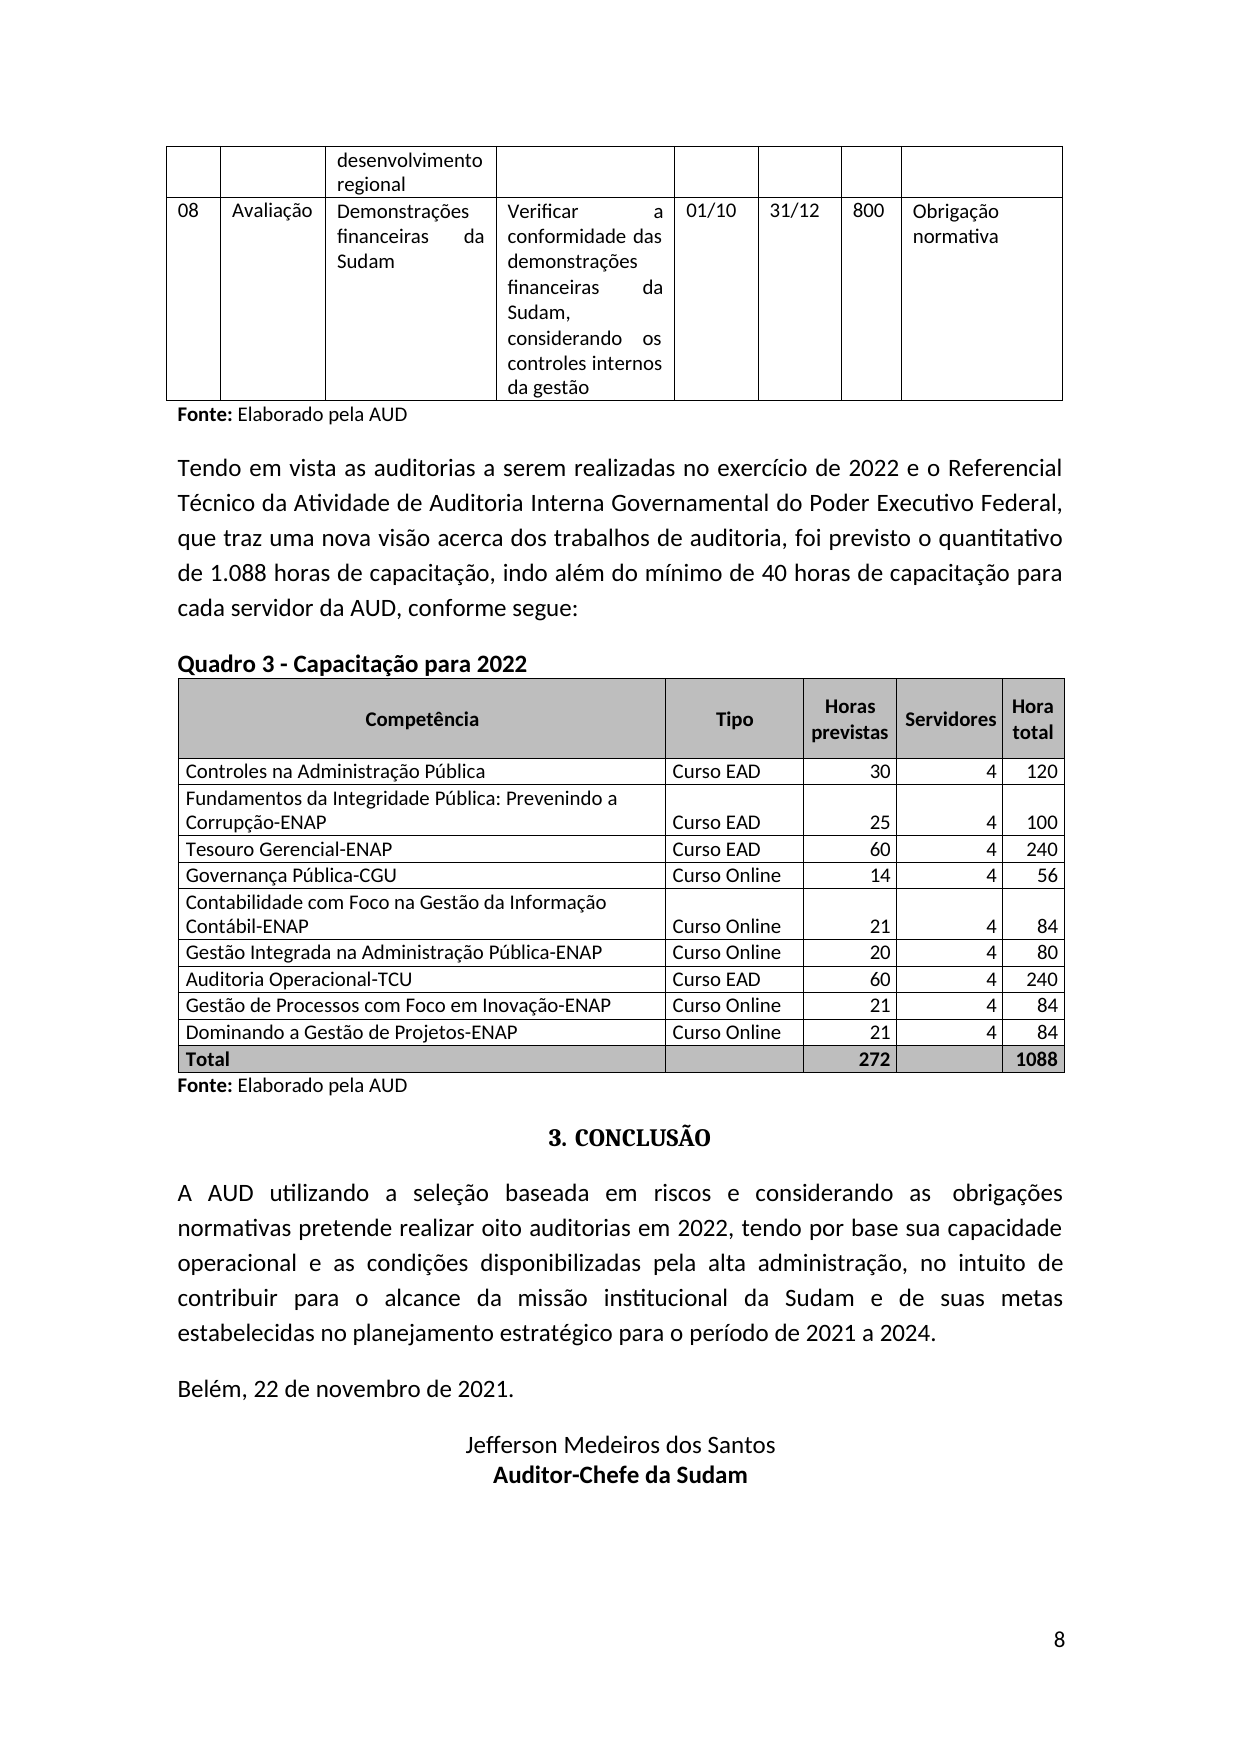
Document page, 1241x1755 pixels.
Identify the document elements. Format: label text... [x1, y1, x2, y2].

table_cell 30 [804, 759, 896, 784]
table_cell 240 [1003, 836, 1064, 862]
table_cell 21 [804, 993, 896, 1019]
text Belém, 22 de novembro de 2021. [177, 1373, 1082, 1404]
table_cell 4 [897, 940, 1002, 966]
text Tendo em vista as auditorias a serem realizadas no exercício de 2022 e o Referencial Técnico da Atividade de Auditoria Interna Governamental do Poder Executivo Federal, que traz uma nova visão acerca dos trabalhos de auditoria, foi previsto o quantitativo de 1.088 horas de capacitação, indo além do mínimo de 40 horas de capacitação para cada servidor da AUD, conforme segue: [177, 452, 1064, 622]
table_cell 14 [804, 863, 896, 888]
table_cell Avaliação [221, 198, 325, 400]
table_cell Tesouro Gerencial-ENAP [179, 836, 665, 862]
table_cell 800 [842, 198, 901, 400]
table_header Servidores [897, 679, 1002, 758]
table_cell 4 [897, 863, 1002, 888]
table_cell 21 [804, 1020, 896, 1045]
table_cell Controles na Administração Pública [179, 759, 665, 784]
table_cell 4 [897, 1020, 1002, 1045]
text A AUD utilizando a seleção baseada em riscos e considerando as obrigações normativas pretende realizar oito auditorias em 2022, tendo por base sua capacidade operacional e as condições disponibilizadas pela alta administração, no intuito de contribuir para o alcance da missão institucional da Sudam e de suas metas estabelecidas no planejamento estratégico para o período de 2021 a 2024. [177, 1177, 1063, 1348]
table_header [902, 147, 1062, 197]
table_header [675, 147, 758, 197]
table_header Tipo [666, 679, 803, 758]
table_cell 08 [167, 198, 220, 400]
table_cell 100 [1003, 785, 1064, 835]
list CONCLUSÃO [177, 1123, 1082, 1152]
text Quadro 3 - Capacitação para 2022 [177, 648, 1082, 678]
table_cell Dominando a Gestão de Projetos-ENAP [179, 1020, 665, 1045]
table_header [497, 147, 674, 197]
table_header Competência [179, 679, 665, 758]
table_cell 4 [897, 836, 1002, 862]
table_cell Curso Online [666, 1020, 803, 1045]
table_cell 4 [897, 785, 1002, 835]
table_cell 4 [897, 967, 1002, 992]
table_cell Governança Pública-CGU [179, 863, 665, 888]
table_cell Verificar a conformidade das demonstrações financeiras da Sudam, considerando os controles internos da gestão [497, 198, 674, 400]
table_header [167, 147, 220, 197]
table_cell Demonstrações financeiras da Sudam [326, 198, 496, 400]
table_cell [666, 1046, 803, 1072]
table_cell 1088 [1003, 1046, 1064, 1072]
table_cell 21 [804, 889, 896, 939]
text Fonte: Elaborado pela AUD [177, 1073, 1082, 1098]
table_cell 84 [1003, 1020, 1064, 1045]
table_cell Curso EAD [666, 967, 803, 992]
text Jefferson Medeiros dos Santos [263, 1429, 978, 1460]
table_cell Curso Online [666, 889, 803, 939]
table_header Hora total [1003, 679, 1064, 758]
table_cell 120 [1003, 759, 1064, 784]
table_cell 80 [1003, 940, 1064, 966]
table_cell Curso Online [666, 993, 803, 1019]
table_cell Total [179, 1046, 665, 1072]
table_cell 60 [804, 836, 896, 862]
table_cell 4 [897, 993, 1002, 1019]
table_cell 240 [1003, 967, 1064, 992]
table_cell Auditoria Operacional-TCU [179, 967, 665, 992]
table_header Horas previstas [804, 679, 896, 758]
table_cell Curso EAD [666, 836, 803, 862]
table_cell 272 [804, 1046, 896, 1072]
table_cell Fundamentos da Integridade Pública: Prevenindo a Corrupção-ENAP [179, 785, 665, 835]
table_cell 60 [804, 967, 896, 992]
table_header [759, 147, 841, 197]
table_cell Contabilidade com Foco na Gestão da Informação Contábil-ENAP [179, 889, 665, 939]
table_cell 25 [804, 785, 896, 835]
subtitle Auditor-Chefe da Sudam [263, 1460, 978, 1490]
table_header desenvolvimento regional [326, 147, 496, 197]
table_cell [897, 1046, 1002, 1072]
table_cell 4 [897, 759, 1002, 784]
table_header [842, 147, 901, 197]
table_cell 01/10 [675, 198, 758, 400]
table_cell Obrigação normativa [902, 198, 1062, 400]
table_cell Gestão de Processos com Foco em Inovação-ENAP [179, 993, 665, 1019]
text Fonte: Elaborado pela AUD [177, 401, 1082, 426]
table_cell 20 [804, 940, 896, 966]
table_cell Curso Online [666, 940, 803, 966]
table_cell Gestão Integrada na Administração Pública-ENAP [179, 940, 665, 966]
table_cell Curso EAD [666, 759, 803, 784]
table_cell 31/12 [759, 198, 841, 400]
table_cell 56 [1003, 863, 1064, 888]
table_cell 84 [1003, 889, 1064, 939]
table_cell Curso EAD [666, 785, 803, 835]
table_cell Curso Online [666, 863, 803, 888]
table_cell 84 [1003, 993, 1064, 1019]
table_cell 4 [897, 889, 1002, 939]
table_header [221, 147, 325, 197]
